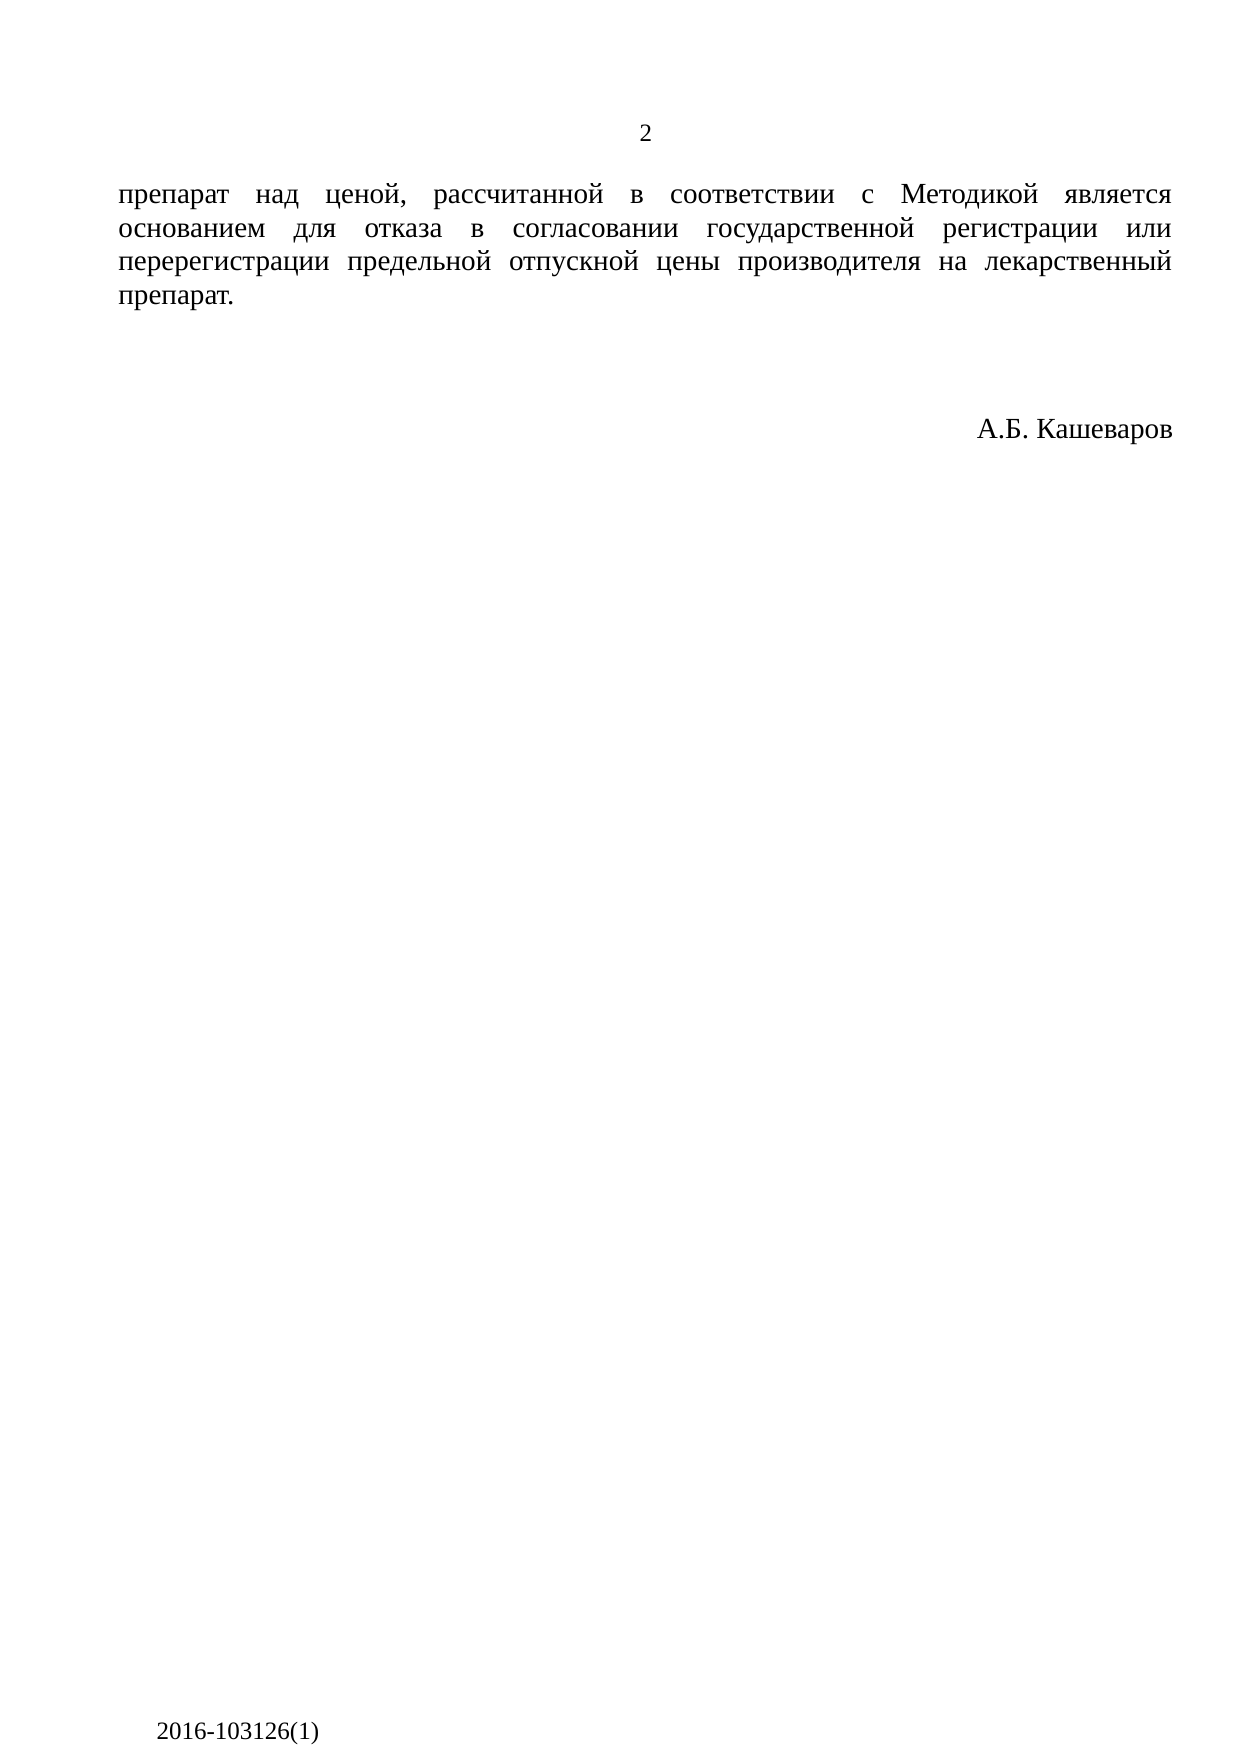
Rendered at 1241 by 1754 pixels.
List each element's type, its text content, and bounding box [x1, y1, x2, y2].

text А.Б. Кашеваров [118, 411, 1173, 445]
text препарат над ценой, рассчитанной в соответствии с Методикой является основанием для отказа в согласовании государственной регистрации или перерегистрации предельной отпускной цены производителя на лекарственный препарат. [118, 176, 1173, 311]
